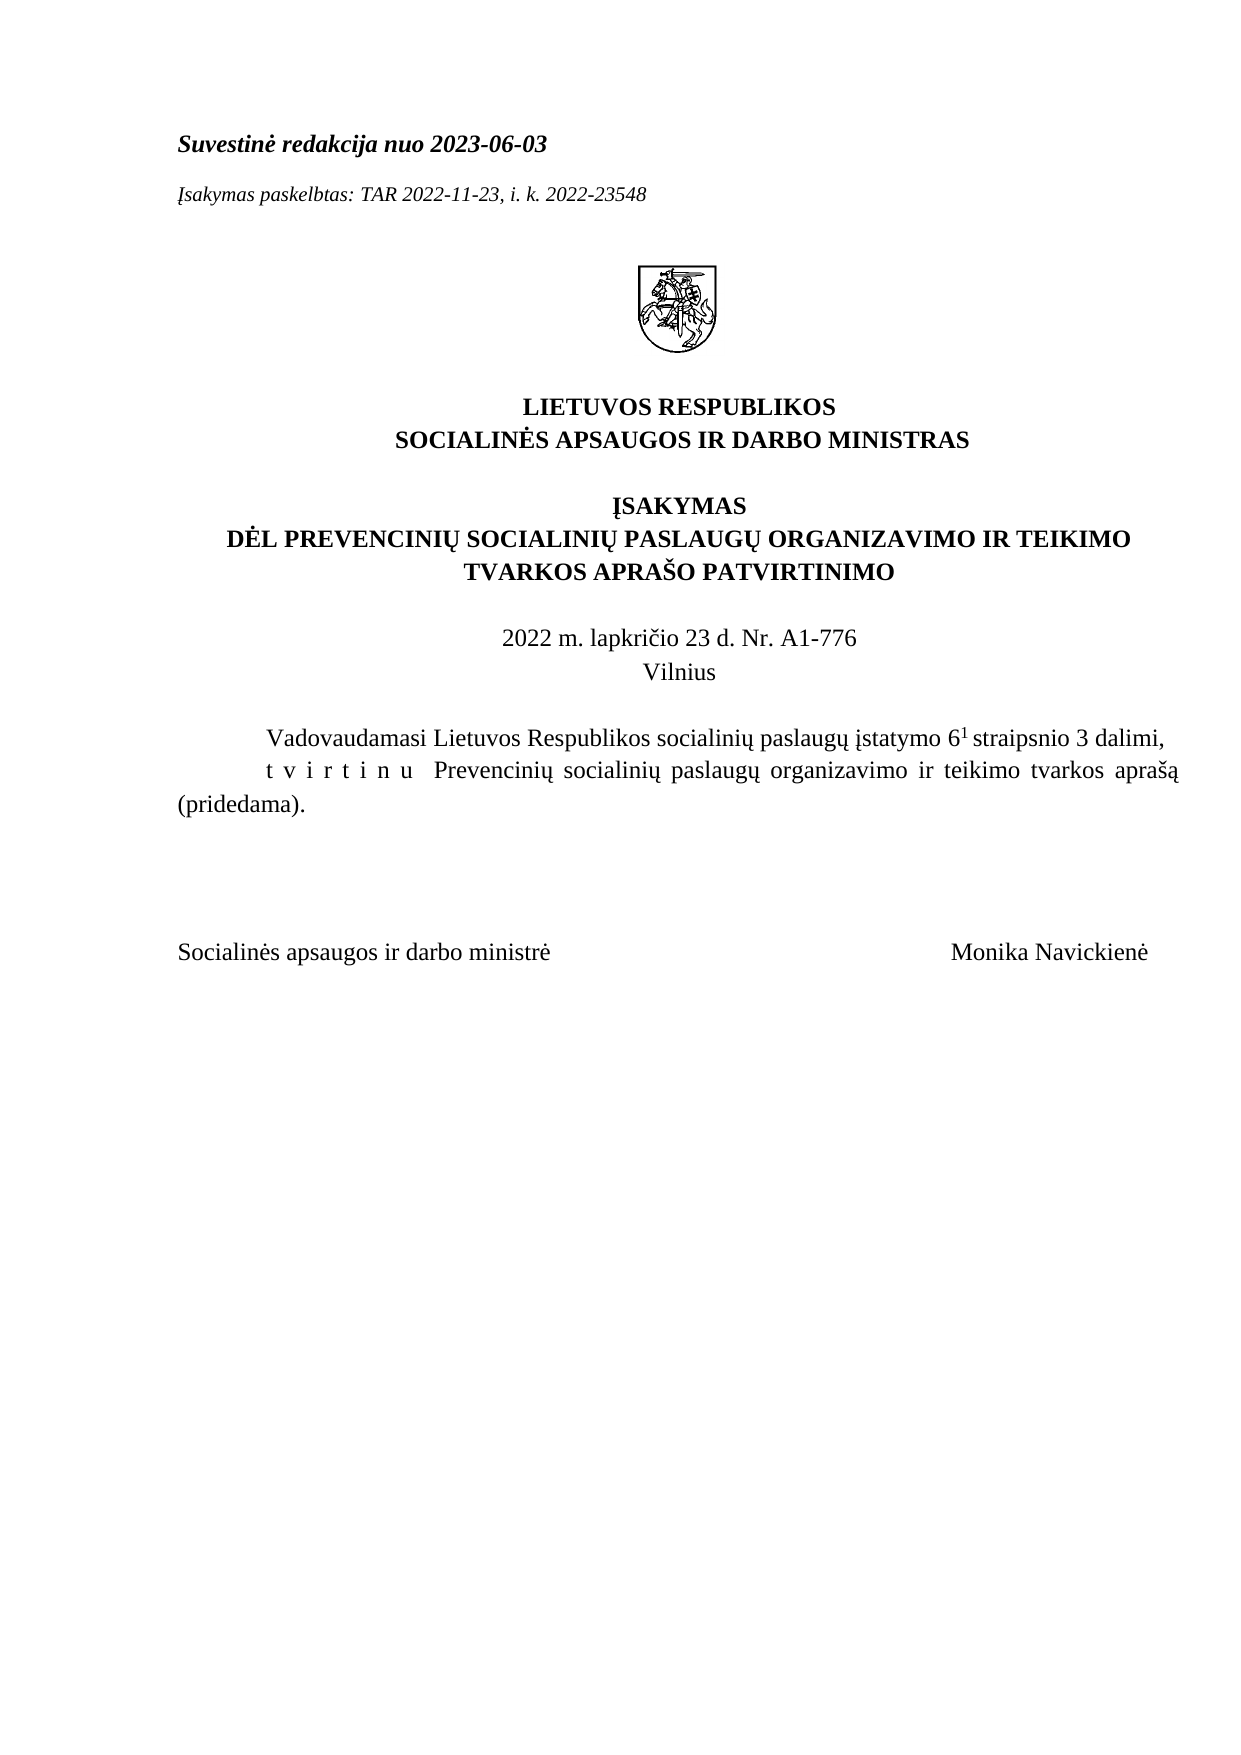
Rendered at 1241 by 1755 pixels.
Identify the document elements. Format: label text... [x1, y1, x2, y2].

text LIETUVOS RESPUBLIKOS [177, 392, 1181, 421]
text Vilnius [177, 657, 1181, 685]
text Suvestinė redakcija nuo 2023-06-03 [177, 129, 1181, 158]
text Socialinės apsaugos ir darbo ministrė Monika Navickienė [177, 937, 1181, 965]
text Įsakymas paskelbtas: TAR 2022-11-23, i. k. 2022-23548 [177, 182, 1181, 206]
text 2022 m. lapkričio 23 d. Nr. A1-776 [177, 623, 1181, 652]
text Vadovaudamasi Lietuvos Respublikos socialinių paslaugų įstatymo 61 straipsnio 3 dalimi, [177, 723, 1181, 751]
text DĖL PREVENCINIŲ SOCIALINIŲ PASLAUGŲ ORGANIZAVIMO IR TEIKIMO TVARKOS APRAŠO PATVIRTINIMO [177, 524, 1181, 586]
text SOCIALINĖS APSAUGOS IR DARBO MINISTRAS [177, 425, 1181, 454]
text ĮSAKYMAS [177, 491, 1181, 520]
text t v i r t i n u Prevencinių socialinių paslaugų organizavimo ir teikimo tvarkos aprašą (pridedama). [177, 756, 1181, 817]
